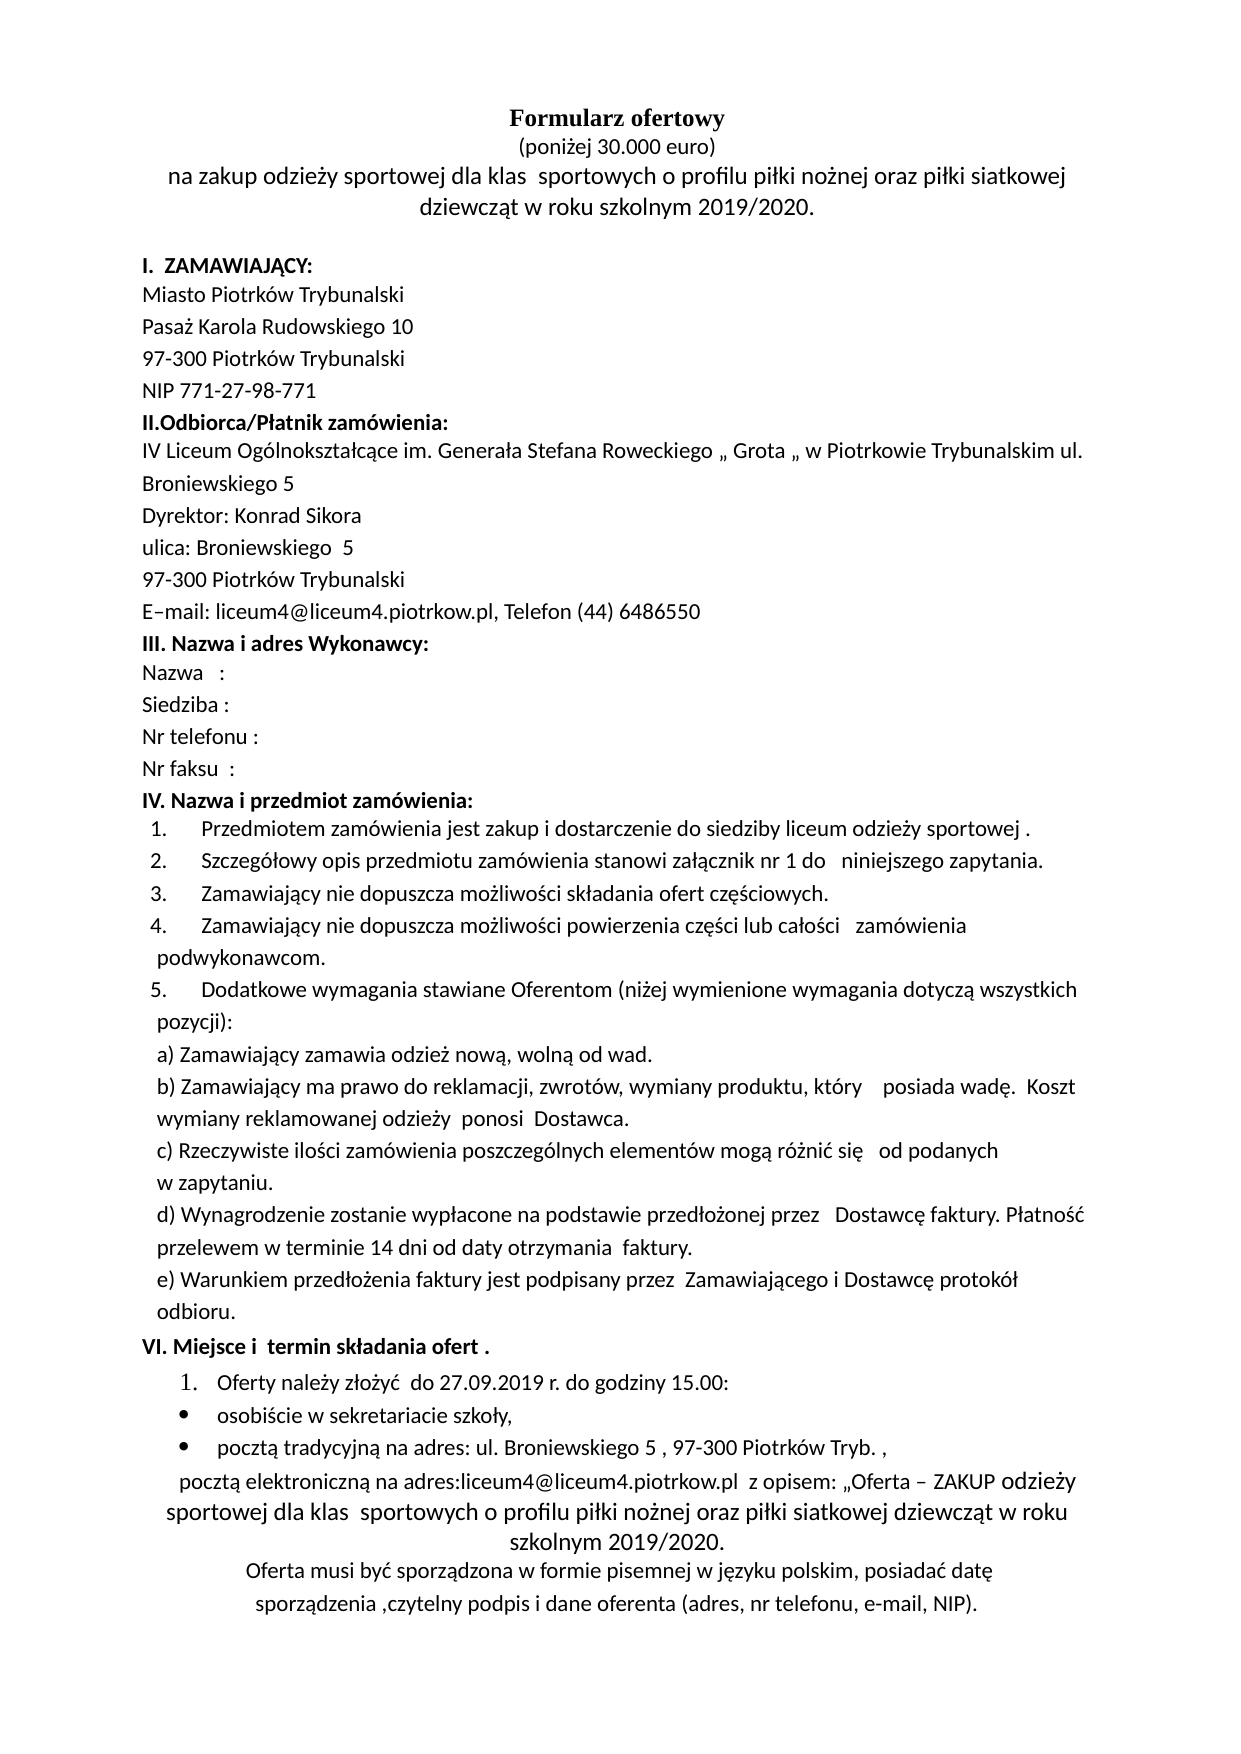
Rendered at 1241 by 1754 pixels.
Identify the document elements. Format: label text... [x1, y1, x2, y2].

text a) Zamawiający zamawia odzież nową, wolną od wad. [157, 1040, 1092, 1068]
text (poniżej 30.000 euro) [142, 132, 1092, 160]
text b) Zamawiający ma prawo do reklamacji, zwrotów, wymiany produktu, który posiada wadę. Koszt wymiany reklamowanej odzieży ponosi Dostawca. [157, 1072, 1092, 1132]
text Siedziba : [142, 690, 1092, 718]
text Nr telefonu : [142, 722, 1092, 750]
list osobiście w sekretariacie szkoły, [179, 1401, 1092, 1429]
list Zamawiający nie dopuszcza możliwości powierzenia części lub całości zamówienia podwykonawcom. [150, 911, 1092, 971]
text 97-300 Piotrków Trybunalski [142, 565, 1092, 593]
list Przedmiotem zamówienia jest zakup i dostarczenie do siedziby liceum odzieży sportowej . [150, 814, 1092, 842]
text NIP 771-27-98-771 [142, 376, 1092, 404]
text na zakup odzieży sportowej dla klas sportowych o profilu piłki nożnej oraz piłki siatkowej dziewcząt w roku szkolnym 2019/2020. [142, 160, 1092, 221]
list pocztą tradycyjną na adres: ul. Broniewskiego 5 , 97-300 Piotrków Tryb. , [179, 1433, 1092, 1461]
text c) Rzeczywiste ilości zamówienia poszczególnych elementów mogą różnić się od podanych w zapytaniu. [157, 1136, 1092, 1196]
text Nazwa : [142, 658, 1092, 686]
list Zamawiający nie dopuszcza możliwości składania ofert częściowych. [150, 879, 1092, 907]
text Pasaż Karola Rudowskiego 10 [142, 312, 1092, 340]
text I. ZAMAWIAJĄCY: [142, 252, 1092, 280]
text Dyrektor: Konrad Sikora [142, 501, 1092, 529]
text 97-300 Piotrków Trybunalski [142, 344, 1092, 372]
text Nr faksu : [142, 754, 1092, 782]
text Formularz ofertowy [142, 103, 1092, 132]
text II.Odbiorca/Płatnik zamówienia: [142, 408, 1092, 436]
text d) Wynagrodzenie zostanie wypłacone na podstawie przedłożonej przez Dostawcę faktury. Płatność przelewem w terminie 14 dni od daty otrzymania faktury. e) Warunkiem przedłożenia faktury jest podpisany przez Zamawiającego i Dostawcę protokół odbioru. [157, 1201, 1092, 1325]
text pocztą elektroniczną na adres:liceum4@liceum4.piotrkow.pl z opisem: „Oferta – ZAKUP odzieży sportowej dla klas sportowych o profilu piłki nożnej oraz piłki siatkowej dziewcząt w roku szkolnym 2019/2020. [142, 1465, 1092, 1557]
list Szczegółowy opis przedmiotu zamówienia stanowi załącznik nr 1 do niniejszego zapytania. [150, 847, 1092, 874]
text VI. Miejsce i termin składania ofert . [142, 1332, 1092, 1360]
text Miasto Piotrków Trybunalski [142, 280, 1092, 308]
text III. Nazwa i adres Wykonawcy: [142, 629, 1092, 658]
text Oferta musi być sporządzona w formie pisemnej w języku polskim, posiadać datę sporządzenia ,czytelny podpis i dane oferenta (adres, nr telefonu, e-mail, NIP). [142, 1557, 1092, 1617]
text E–mail: liceum4@liceum4.piotrkow.pl, Telefon (44) 6486550 [142, 597, 1092, 625]
text IV Liceum Ogólnokształcące im. Generała Stefana Roweckiego „ Grota „ w Piotrkowie Trybunalskim ul. Broniewskiego 5 [142, 436, 1092, 497]
list Dodatkowe wymagania stawiane Oferentom (niżej wymienione wymagania dotyczą wszystkich pozycji): [150, 975, 1092, 1036]
text ulica: Broniewskiego 5 [142, 533, 1092, 561]
text IV. Nazwa i przedmiot zamówienia: [142, 786, 1092, 814]
list Oferty należy złożyć do 27.09.2019 r. do godziny 15.00: [179, 1367, 1092, 1396]
